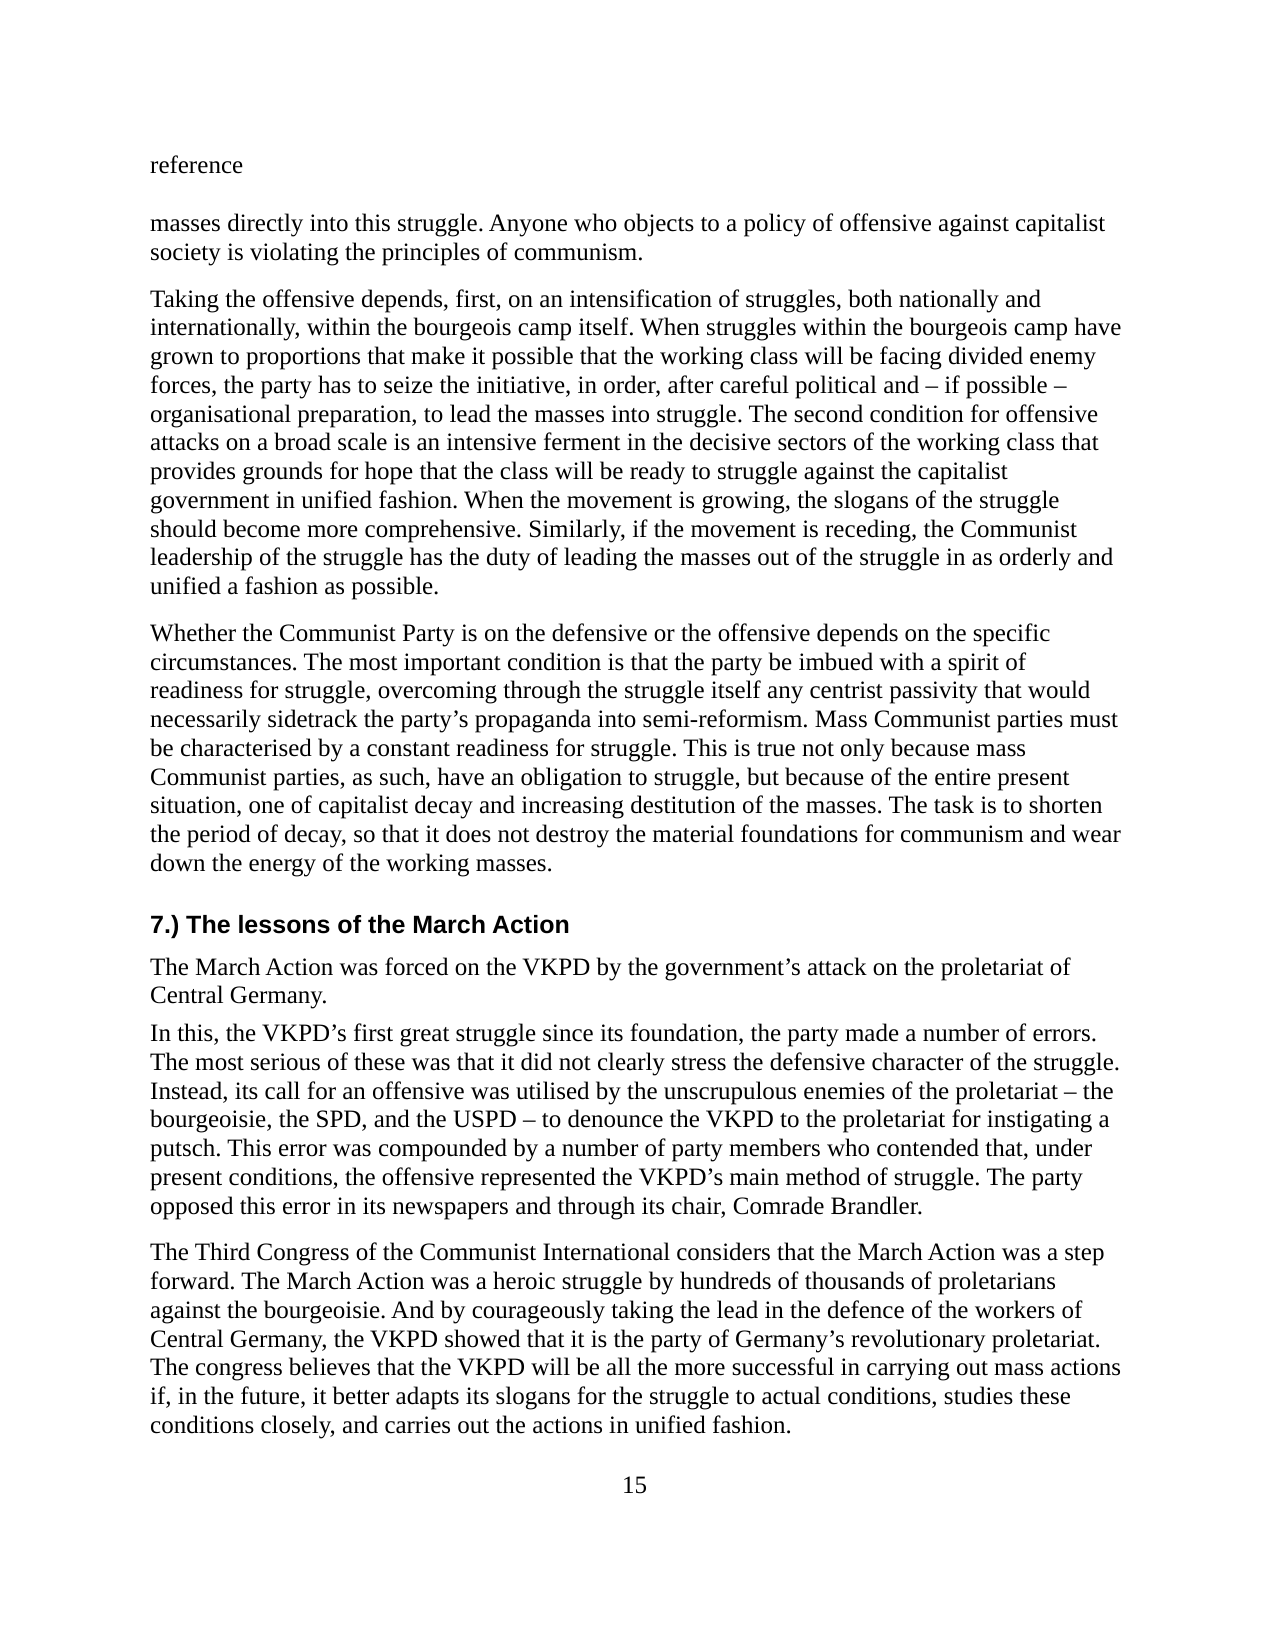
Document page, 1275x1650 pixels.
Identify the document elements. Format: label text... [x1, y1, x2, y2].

text In this, the VKPD’s first great struggle since its foundation, the party made a number of errors. The most serious of these was that it did not clearly stress the defensive character of the struggle. Instead, its call for an offensive was utilised by the unscrupulous enemies of the proletariat – the bourgeoisie, the SPD, and the USPD – to denounce the VKPD to the proletariat for instigating a putsch. This error was compounded by a number of party members who contended that, under present conditions, the offensive represented the VKPD’s main method of struggle. The party opposed this error in its newspapers and through its chair, Comrade Brandler. [150, 1018, 1125, 1219]
text Taking the offensive depends, first, on an intensification of struggles, both nationally and internationally, within the bourgeois camp itself. When struggles within the bourgeois camp have grown to proportions that make it possible that the working class will be facing divided enemy forces, the party has to seize the initiative, in order, after careful political and – if possible – organisational preparation, to lead the masses into struggle. The second condition for offensive attacks on a broad scale is an intensive ferment in the decisive sectors of the working class that provides grounds for hope that the class will be ready to struggle against the capitalist government in unified fashion. When the movement is growing, the slogans of the struggle should become more comprehensive. Similarly, if the movement is receding, the Communist leadership of the struggle has the duty of leading the masses out of the struggle in as orderly and unified a fashion as possible. [150, 284, 1125, 600]
text The Third Congress of the Communist International considers that the March Action was a step forward. The March Action was a heroic struggle by hundreds of thousands of proletarians against the bourgeoisie. And by courageously taking the lead in the defence of the workers of Central Germany, the VKPD showed that it is the party of Germany’s revolutionary proletariat. The congress believes that the VKPD will be all the more successful in carrying out mass actions if, in the future, it better adapts its slogans for the struggle to actual conditions, studies these conditions closely, and carries out the actions in unified fashion. [150, 1237, 1125, 1439]
text The March Action was forced on the VKPD by the government’s attack on the proletariat of Central Germany. [150, 952, 1125, 1009]
text masses directly into this struggle. Anyone who objects to a policy of offensive against capitalist society is violating the principles of communism. [150, 208, 1125, 266]
subtitle 7.) The lessons of the March Action [150, 911, 1125, 939]
text Whether the Communist Party is on the defensive or the offensive depends on the specific circumstances. The most important condition is that the party be imbued with a spirit of readiness for struggle, overcoming through the struggle itself any centrist passivity that would necessarily sidetrack the party’s propaganda into semi-reformism. Mass Communist parties must be characterised by a constant readiness for struggle. This is true not only because mass Communist parties, as such, have an obligation to struggle, but because of the entire present situation, one of capitalist decay and increasing destitution of the masses. The task is to shorten the period of decay, so that it does not destroy the material foundations for communism and wear down the energy of the working masses. [150, 618, 1125, 877]
